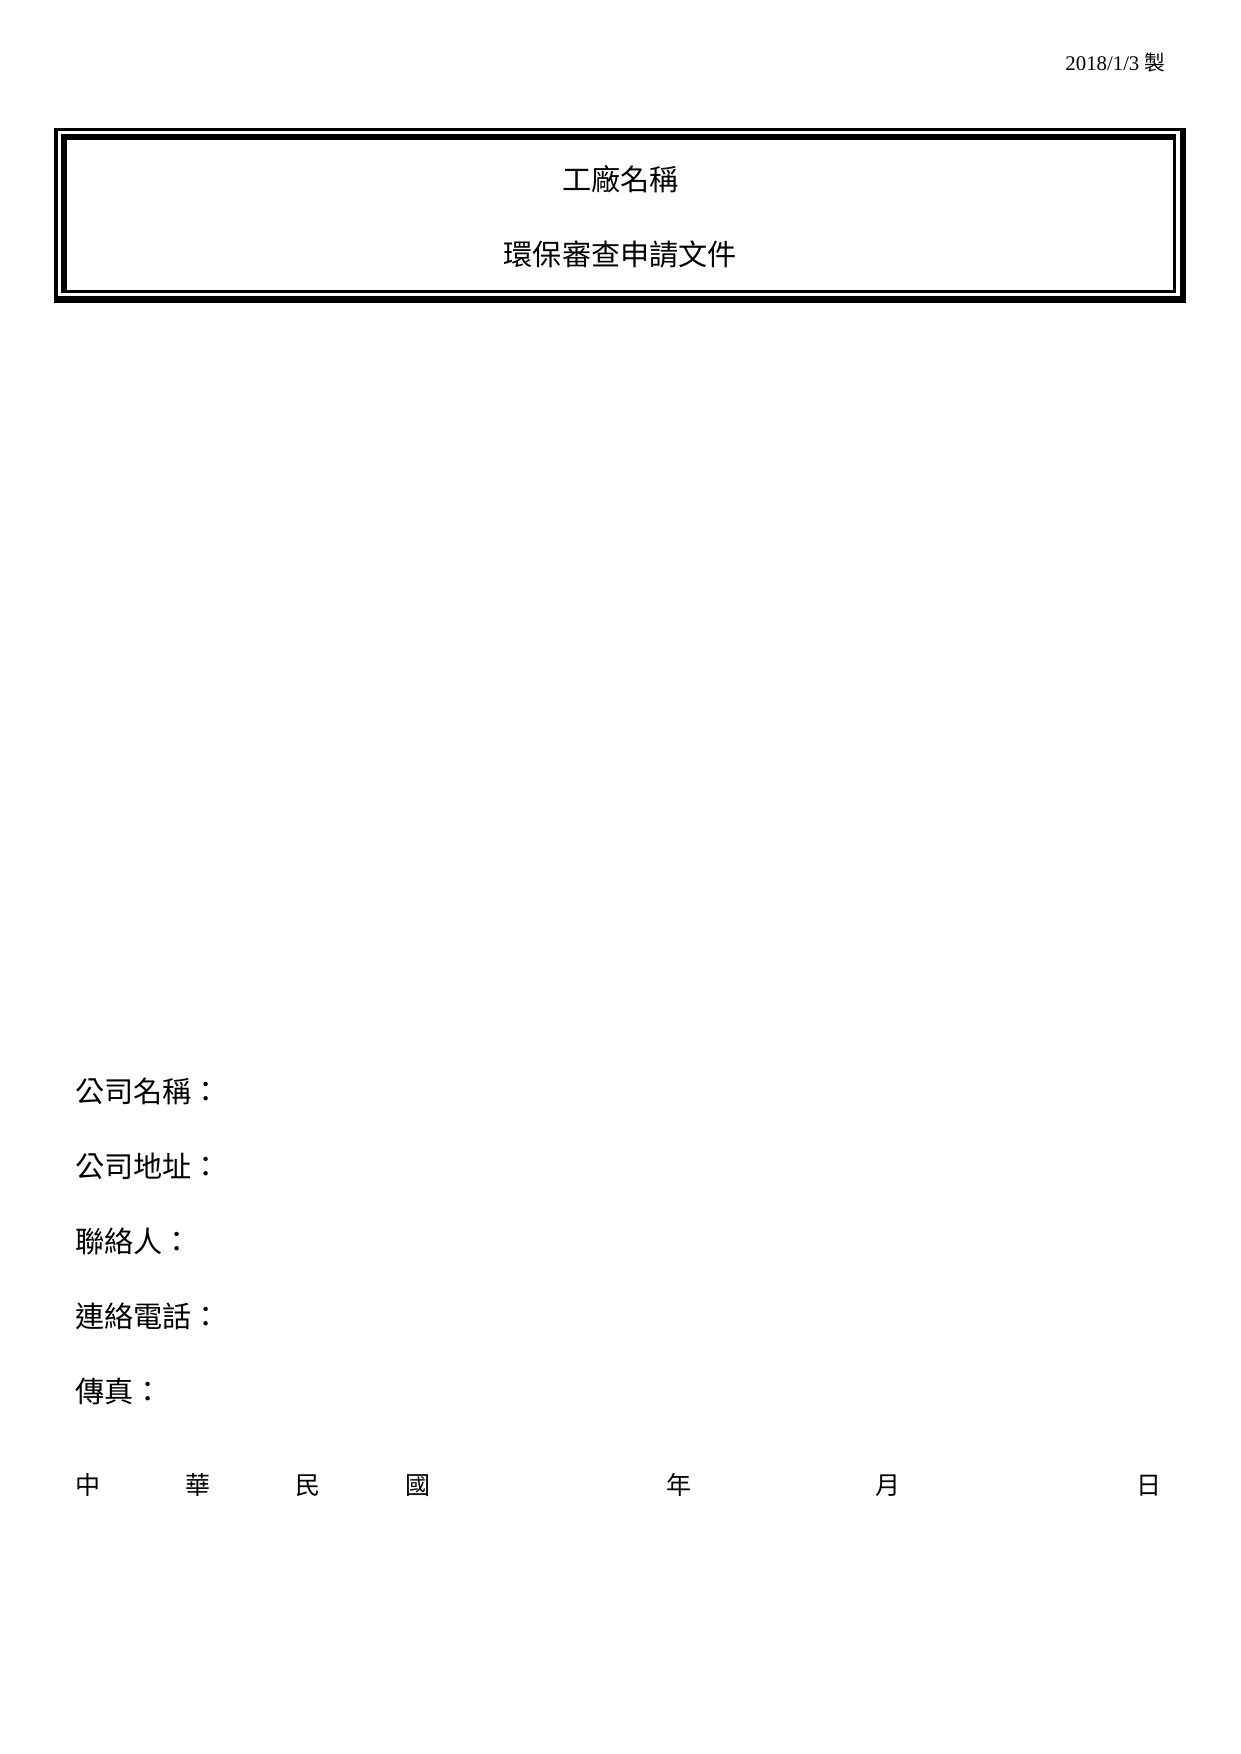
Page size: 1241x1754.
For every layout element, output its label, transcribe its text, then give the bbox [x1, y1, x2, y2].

text 聯絡人： [75, 1203, 1165, 1278]
text 連絡電話： [75, 1278, 1165, 1353]
text 公司地址： [75, 1128, 1165, 1203]
text 中 華 民 國 年 月 日 [75, 1465, 1165, 1503]
text 傳真： [75, 1353, 1165, 1428]
text 公司名稱： [75, 1053, 1165, 1128]
table_header 工廠名稱 環保審查申請文件 [61, 131, 1179, 290]
